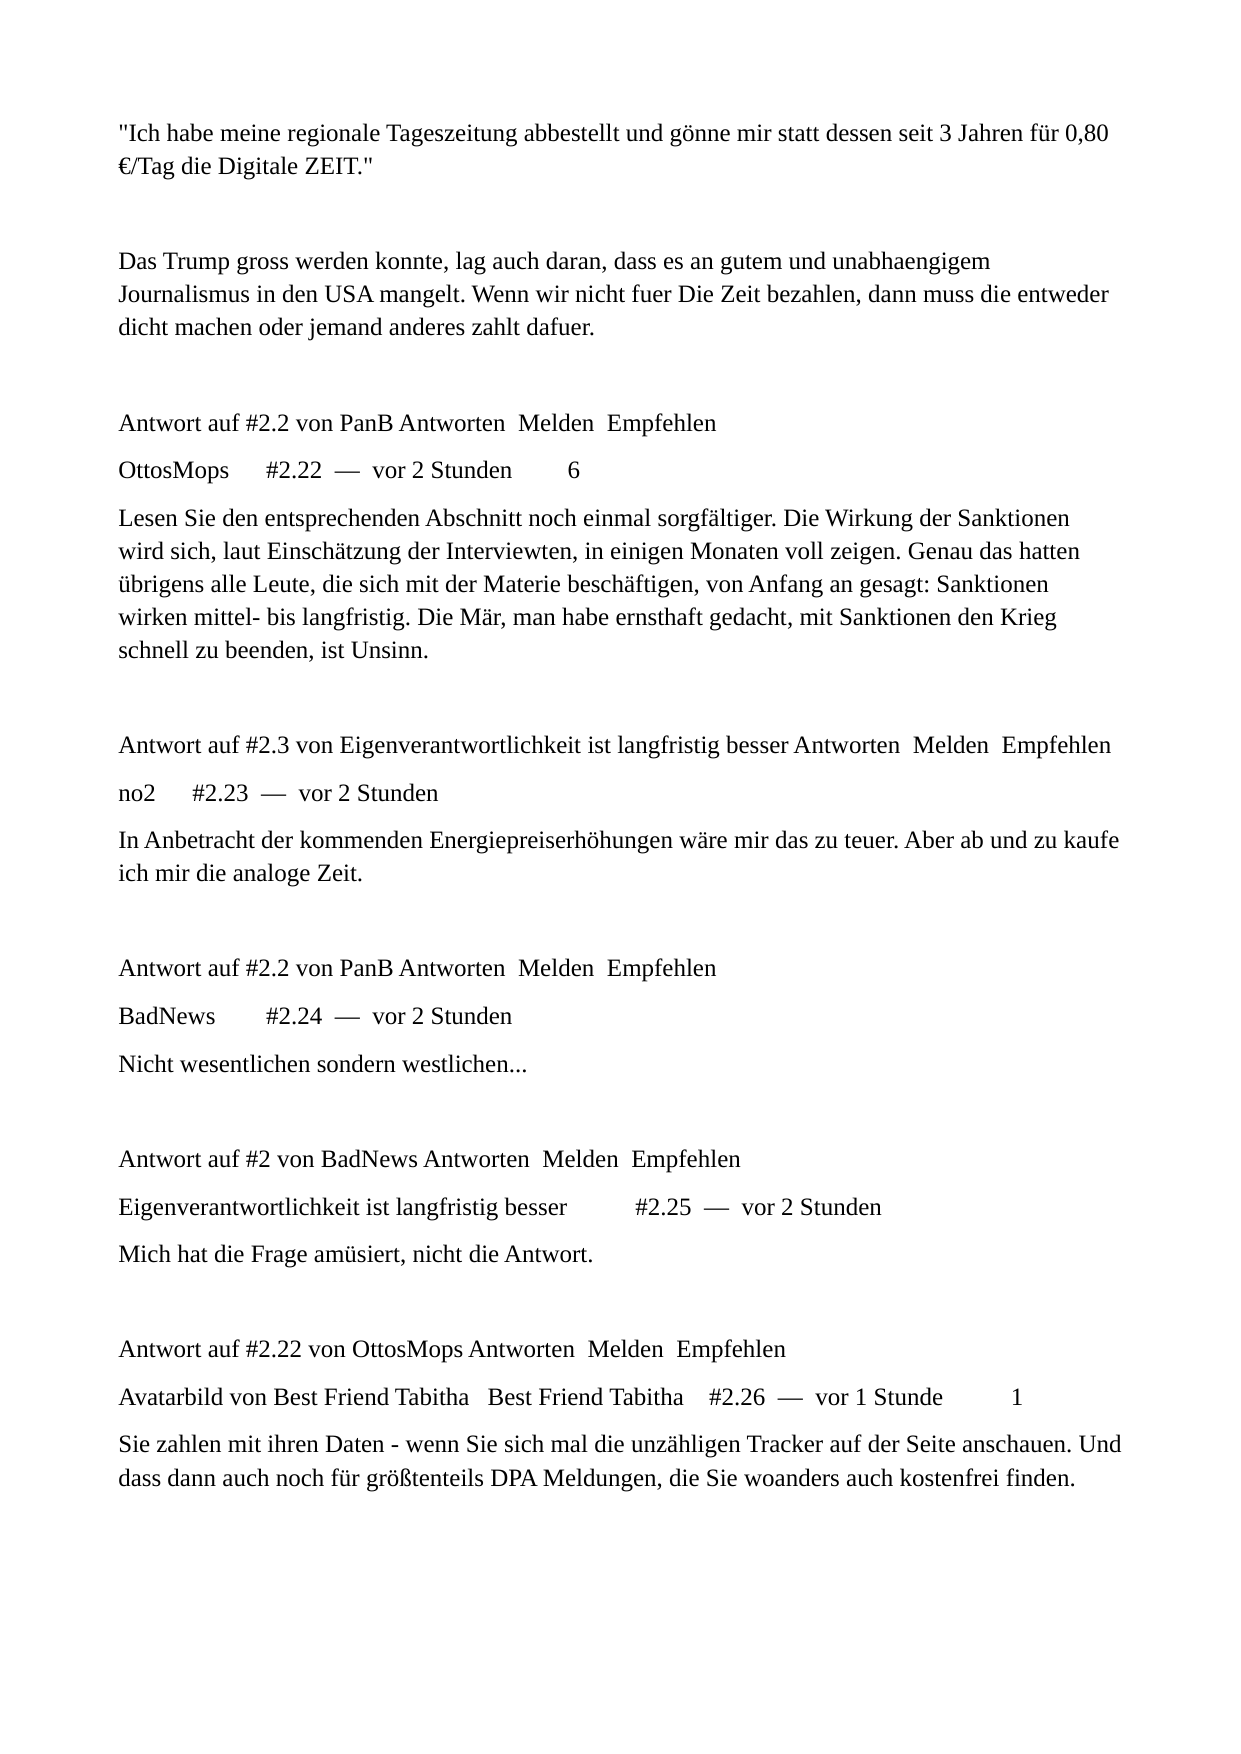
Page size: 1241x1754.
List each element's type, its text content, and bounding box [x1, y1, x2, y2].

text Antwort auf #2.2 von PanB Antworten Melden Empfehlen [118, 953, 1122, 982]
text In Anbetracht der kommenden Energiepreiserhöhungen wäre mir das zu teuer. Aber ab und zu kaufe ich mir die analoge Zeit. [118, 825, 1122, 887]
text Sie zahlen mit ihren Daten - wenn Sie sich mal die unzähligen Tracker auf der Seite anschauen. Und dass dann auch noch für größtenteils DPA Meldungen, die Sie woanders auch kostenfrei finden. [118, 1429, 1122, 1491]
text Antwort auf #2.2 von PanB Antworten Melden Empfehlen [118, 408, 1122, 436]
text Mich hat die Frage amüsiert, nicht die Antwort. [118, 1239, 1122, 1268]
text OttosMops #2.22 — vor 2 Stunden 6 [118, 455, 1122, 484]
text Antwort auf #2.3 von Eigenverantwortlichkeit ist langfristig besser Antworten Melden Empfehlen [118, 730, 1122, 759]
text Lesen Sie den entsprechenden Abschnitt noch einmal sorgfältiger. Die Wirkung der Sanktionen wird sich, laut Einschätzung der Interviewten, in einigen Monaten voll zeigen. Genau das hatten übrigens alle Leute, die sich mit der Materie beschäftigen, von Anfang an gesagt: Sanktionen wirken mittel- bis langfristig. Die Mär, man habe ernsthaft gedacht, mit Sanktionen den Krieg schnell zu beenden, ist Unsinn. [118, 503, 1122, 664]
text BadNews #2.24 — vor 2 Stunden [118, 1001, 1122, 1030]
text "Ich habe meine regionale Tageszeitung abbestellt und gönne mir statt dessen seit 3 Jahren für 0,80 €/Tag die Digitale ZEIT." [118, 118, 1122, 180]
text Antwort auf #2.22 von OttosMops Antworten Melden Empfehlen [118, 1334, 1122, 1363]
text no2 #2.23 — vor 2 Stunden [118, 778, 1122, 806]
text Antwort auf #2 von BadNews Antworten Melden Empfehlen [118, 1144, 1122, 1173]
text Eigenverantwortlichkeit ist langfristig besser #2.25 — vor 2 Stunden [118, 1192, 1122, 1220]
text Avatarbild von Best Friend Tabitha Best Friend Tabitha #2.26 — vor 1 Stunde 1 [118, 1382, 1122, 1411]
text Das Trump gross werden konnte, lag auch daran, dass es an gutem und unabhaengigem Journalismus in den USA mangelt. Wenn wir nicht fuer Die Zeit bezahlen, dann muss die entweder dicht machen oder jemand anderes zahlt dafuer. [118, 246, 1122, 341]
text Nicht wesentlichen sondern westlichen... [118, 1049, 1122, 1077]
